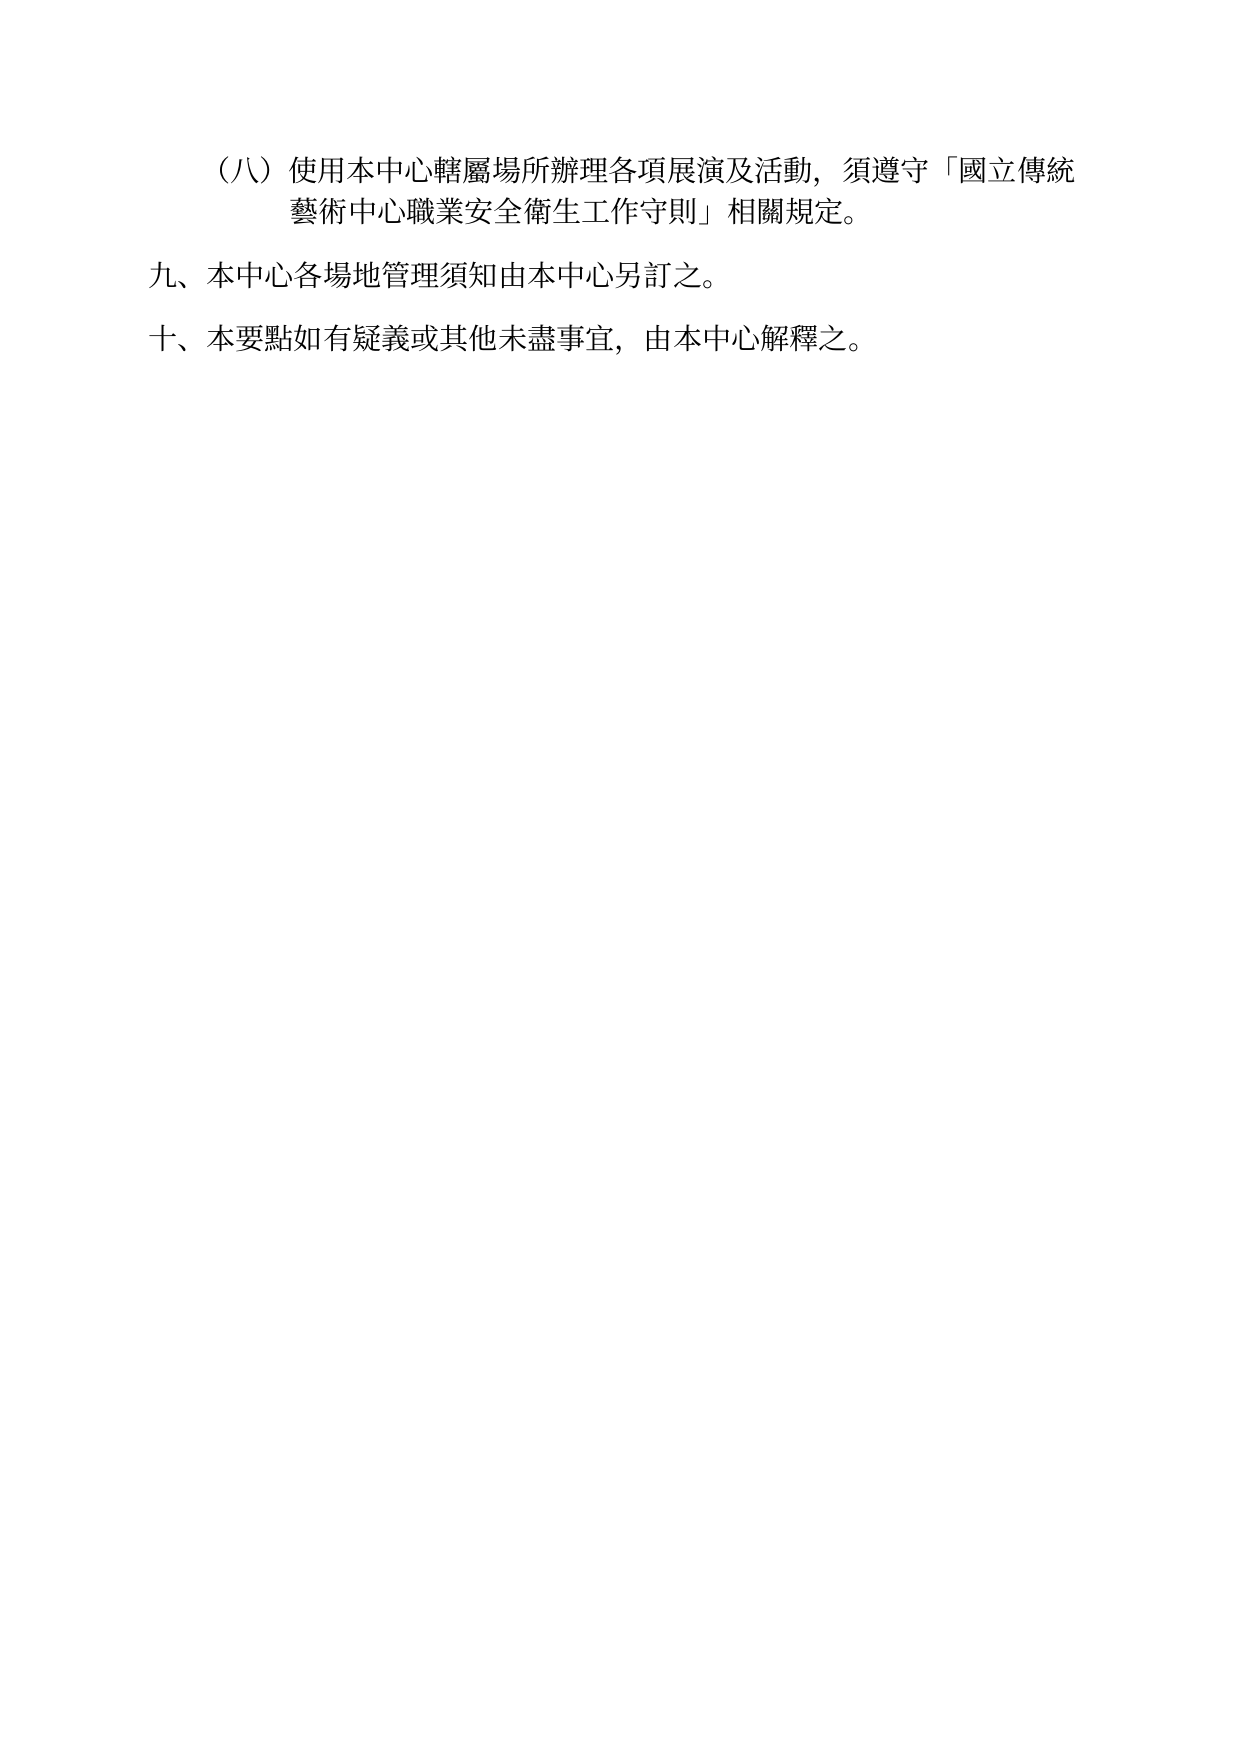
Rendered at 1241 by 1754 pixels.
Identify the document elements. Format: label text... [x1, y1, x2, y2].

text 藝術中心職業安全衛生工作守則」相關規定。 [289, 196, 1076, 229]
text （八）使用本中心轄屬場所辦理各項展演及活動，須遵守「國立傳統 [201, 154, 1076, 187]
text 十、本要點如有疑義或其他未盡事宜，由本中心解釋之。 [148, 322, 1076, 355]
text 九、本中心各場地管理須知由本中心另訂之。 [148, 259, 1076, 292]
